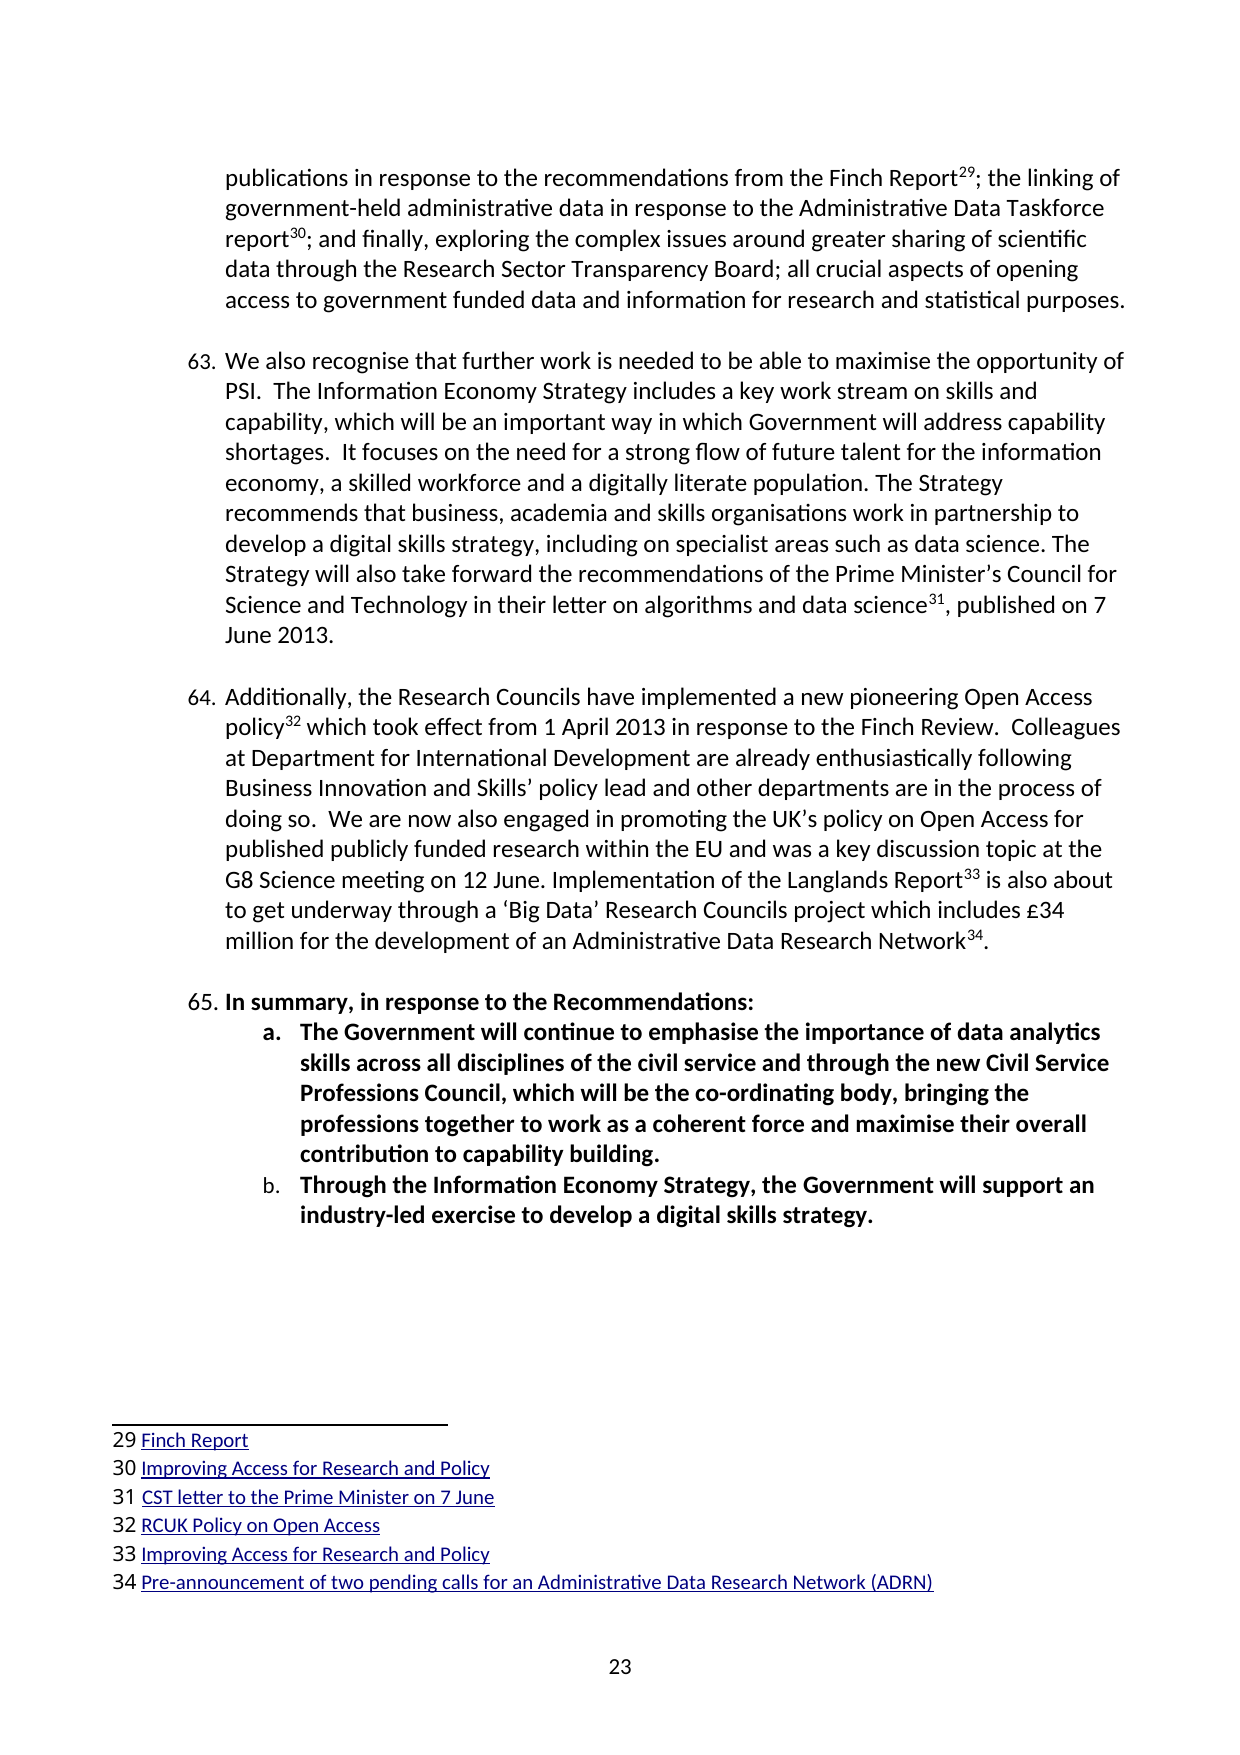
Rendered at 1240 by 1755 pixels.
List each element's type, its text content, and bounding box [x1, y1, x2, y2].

list The Government will continue to emphasise the importance of data analytics skills across all disciplines of the civil service and through the new Civil Service Professions Council, which will be the co-ordinating body, bringing the professions together to work as a coherent force and maximise their overall contribution to capability building. [262, 1016, 1127, 1169]
list Pre-announcement of two pending calls for an Administrative Data Research Network (ADRN) [112, 1567, 1127, 1596]
list publications in response to the recommendations from the Finch Report; the linking of government-held administrative data in response to the Administrative Data Taskforce report; and finally, exploring the complex issues around greater sharing of scientific data through the Research Sector Transparency Board; all crucial aspects of opening access to government funded data and information for research and statistical purposes. [187, 162, 1127, 314]
list CST letter to the Prime Minister on 7 June [112, 1482, 1127, 1510]
list In summary, in response to the Recommendations: [187, 986, 1127, 1016]
list Additionally, the Research Councils have implemented a new pioneering Open Access policy which took effect from 1 April 2013 in response to the Finch Review. Colleagues at Department for International Development are already enthusiastically following Business Innovation and Skills’ policy lead and other departments are in the process of doing so. We are now also engaged in promoting the UK’s policy on Open Access for published publicly funded research within the EU and was a key discussion topic at the G8 Science meeting on 12 June. Implementation of the Langlands Report is also about to get underway through a ‘Big Data’ Research Councils project which includes £34 million for the development of an Administrative Data Research Network. [187, 681, 1127, 955]
list Through the Information Economy Strategy, the Government will support an industry-led exercise to develop a digital skills strategy. [262, 1169, 1127, 1230]
list We also recognise that further work is needed to be able to maximise the opportunity of PSI. The Information Economy Strategy includes a key work stream on skills and capability, which will be an important way in which Government will address capability shortages. It focuses on the need for a strong flow of future talent for the information economy, a skilled workforce and a digitally literate population. The Strategy recommends that business, academia and skills organisations work in partnership to develop a digital skills strategy, including on specialist areas such as data science. The Strategy will also take forward the recommendations of the Prime Minister’s Council for Science and Technology in their letter on algorithms and data science, published on 7 June 2013. [187, 345, 1127, 650]
list Finch Report [112, 1425, 1127, 1453]
list Improving Access for Research and Policy [112, 1539, 1127, 1567]
list Improving Access for Research and Policy [112, 1453, 1127, 1482]
list RCUK Policy on Open Access [112, 1510, 1127, 1539]
